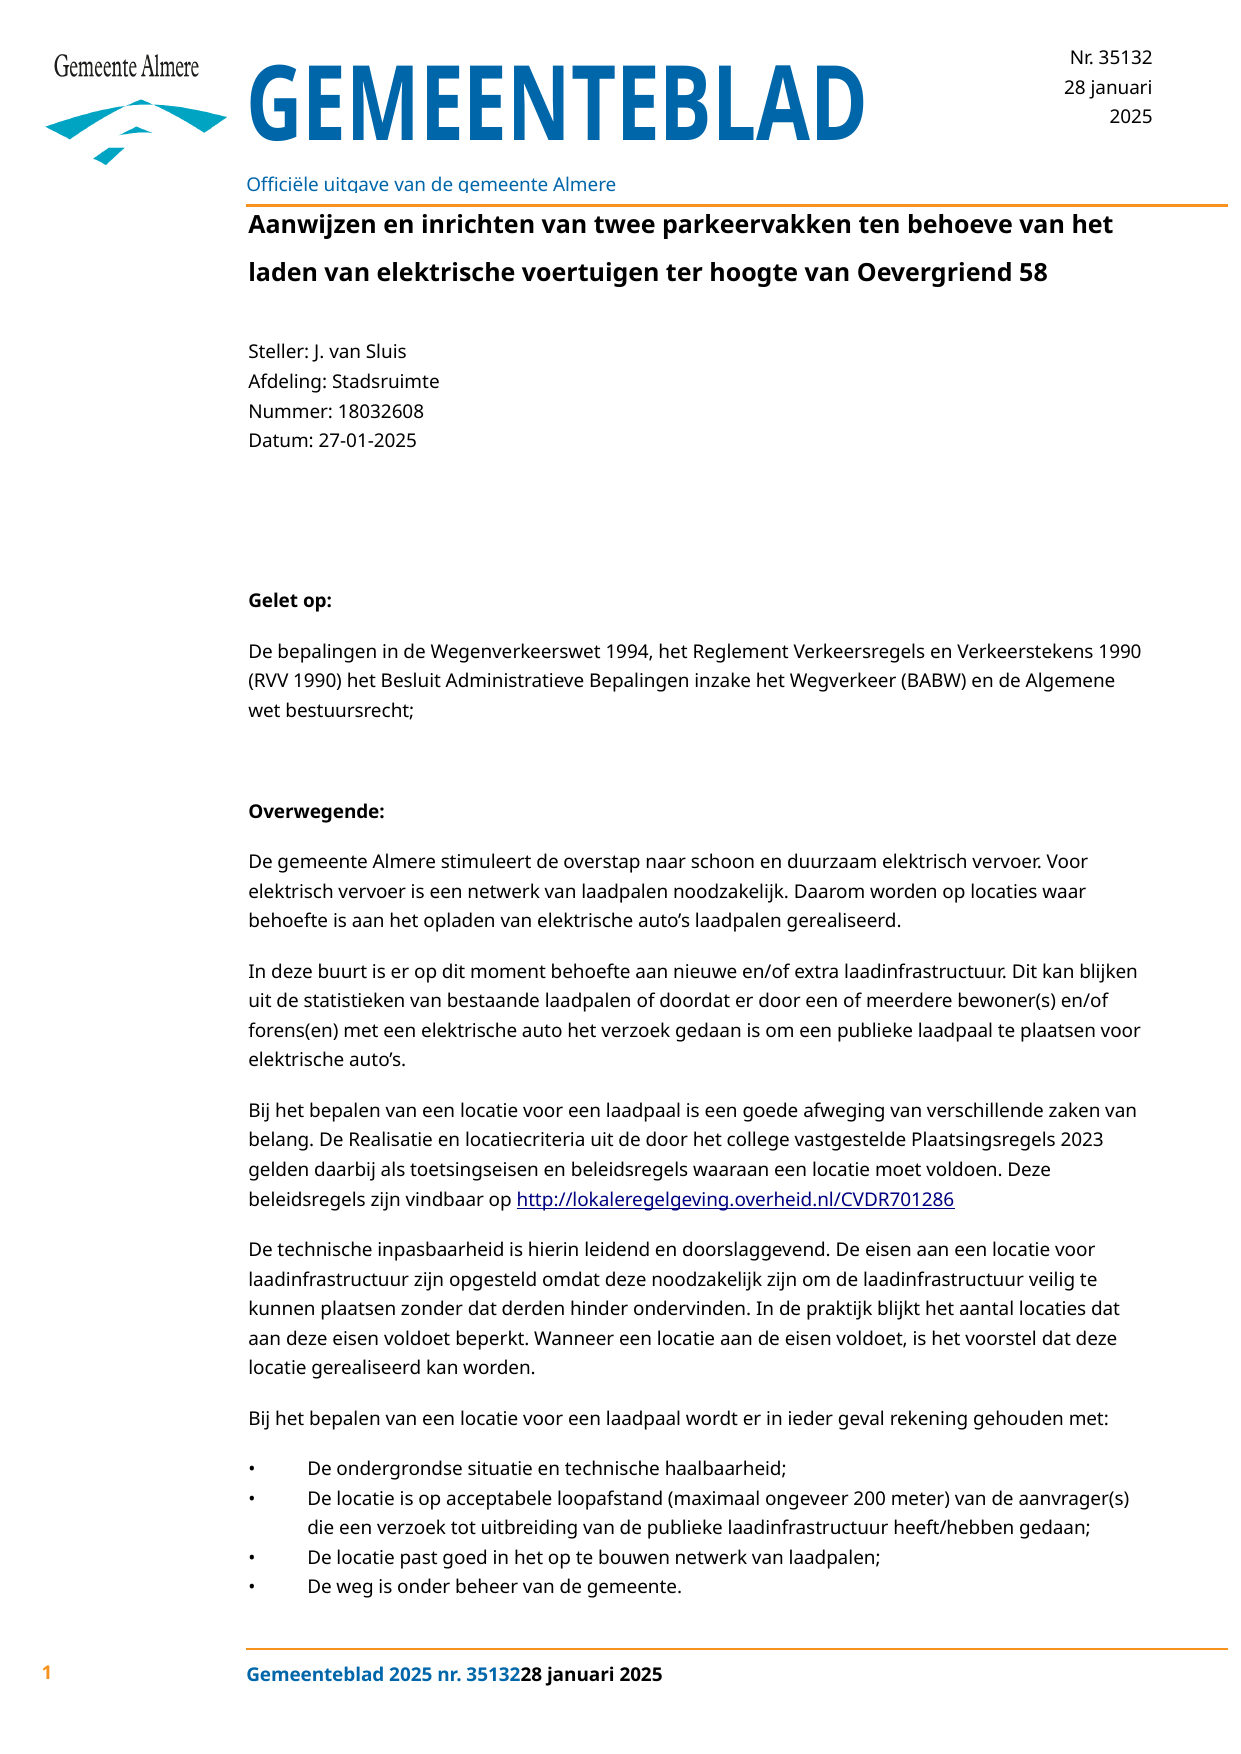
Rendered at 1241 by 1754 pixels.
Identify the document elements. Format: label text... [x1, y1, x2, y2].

text Aanwijzen en inrichten van twee parkeervakken ten behoeve van het laden van elektrische voertuigen ter hoogte van Oevergriend 58 [248, 207, 1152, 288]
text Bij het bepalen van een locatie voor een laadpaal wordt er in ieder geval rekening gehouden met: [248, 1405, 1152, 1431]
text De gemeente Almere stimuleert de overstap naar schoon en duurzaam elektrisch vervoer. Voor elektrisch vervoer is een netwerk van laadpalen noodzakelijk. Daarom worden op locaties waar behoefte is aan het opladen van elektrische auto’s laadpalen gerealiseerd. [248, 848, 1152, 933]
text Overwegende: [248, 798, 1152, 823]
text Bij het bepalen van een locatie voor een laadpaal is een goede afweging van verschillende zaken van belang. De Realisatie en locatiecriteria uit de door het college vastgestelde Plaatsingsregels 2023 gelden daarbij als toetsingseisen en beleidsregels waaraan een locatie moet voldoen. Deze beleidsregels zijn vindbaar op http://lokaleregelgeving.overheid.nl/CVDR701286 [248, 1097, 1152, 1211]
text Datum: 27-01-2025 [248, 427, 1152, 453]
text Steller: J. van Sluis [248, 339, 1152, 364]
list De locatie is op acceptabele loopafstand (maximaal ongeveer 200 meter) van de aanvrager(s) die een verzoek tot uitbreiding van de publieke laadinfrastructuur heeft/hebben gedaan; [248, 1485, 1152, 1540]
list De locatie past goed in het op te bouwen netwerk van laadpalen; [248, 1544, 1152, 1570]
text De bepalingen in de Wegenverkeerswet 1994, het Reglement Verkeersregels en Verkeerstekens 1990 (RVV 1990) het Besluit Administratieve Bepalingen inzake het Wegverkeer (BABW) en de Algemene wet bestuursrecht; [248, 638, 1152, 723]
list De weg is onder beheer van de gemeente. [248, 1574, 1152, 1599]
picture [41, 47, 231, 172]
text Nummer: 18032608 [248, 398, 1152, 423]
text Afdeling: Stadsruimte [248, 368, 1152, 394]
text In deze buurt is er op dit moment behoefte aan nieuwe en/of extra laadinfrastructuur. Dit kan blijken uit de statistieken van bestaande laadpalen of doordat er door een of meerdere bewoner(s) en/of forens(en) met een elektrische auto het verzoek gedaan is om een publieke laadpaal te plaatsen voor elektrische auto’s. [248, 958, 1152, 1072]
list De ondergrondse situatie en technische haalbaarheid; [248, 1455, 1152, 1481]
text Gelet op: [248, 587, 1152, 613]
text De technische inpasbaarheid is hierin leidend en doorslaggevend. De eisen aan een locatie voor laadinfrastructuur zijn opgesteld omdat deze noodzakelijk zijn om de laadinfrastructuur veilig te kunnen plaatsen zonder dat derden hinder ondervinden. In de praktijk blijkt het aantal locaties dat aan deze eisen voldoet beperkt. Wanneer een locatie aan de eisen voldoet, is het voorstel dat deze locatie gerealiseerd kan worden. [248, 1236, 1152, 1380]
